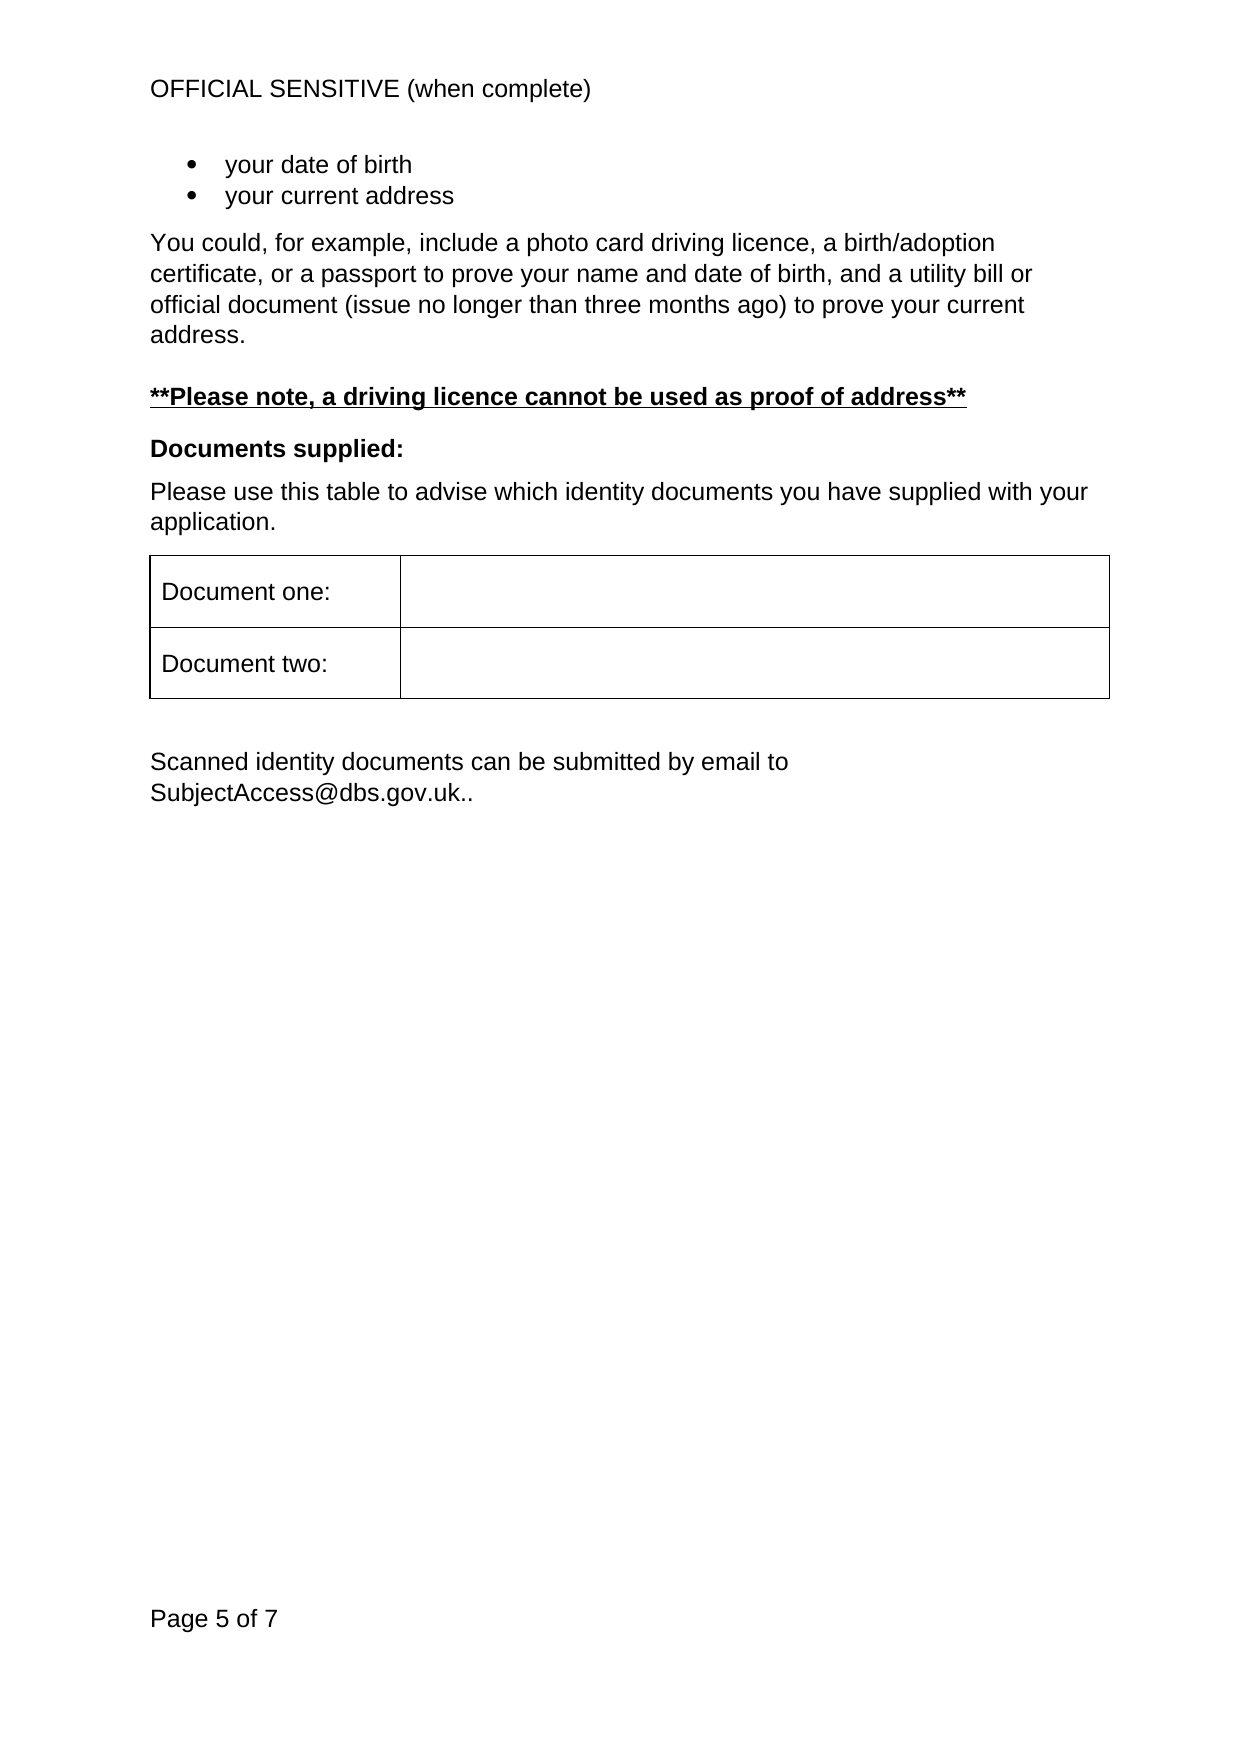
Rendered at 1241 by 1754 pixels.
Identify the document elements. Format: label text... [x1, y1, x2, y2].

table_cell [401, 628, 1109, 698]
text Scanned identity documents can be submitted by email to SubjectAccess@dbs.gov.uk.. [150, 747, 1090, 806]
list your date of birth [187, 150, 1090, 179]
subtitle Documents supplied: [150, 433, 1090, 462]
table_header [401, 556, 1109, 627]
text You could, for example, include a photo card driving licence, a birth/adoption certificate, or a passport to prove your name and date of birth, and a utility bill or official document (issue no longer than three months ago) to prove your current address. **Please note, a driving licence cannot be used as proof of address** [150, 228, 1090, 411]
table_cell Document two: [151, 628, 400, 698]
text Please use this table to advise which identity documents you have supplied with your application. [150, 477, 1090, 536]
list your current address [187, 181, 1090, 210]
table_header Document one: [151, 556, 400, 627]
